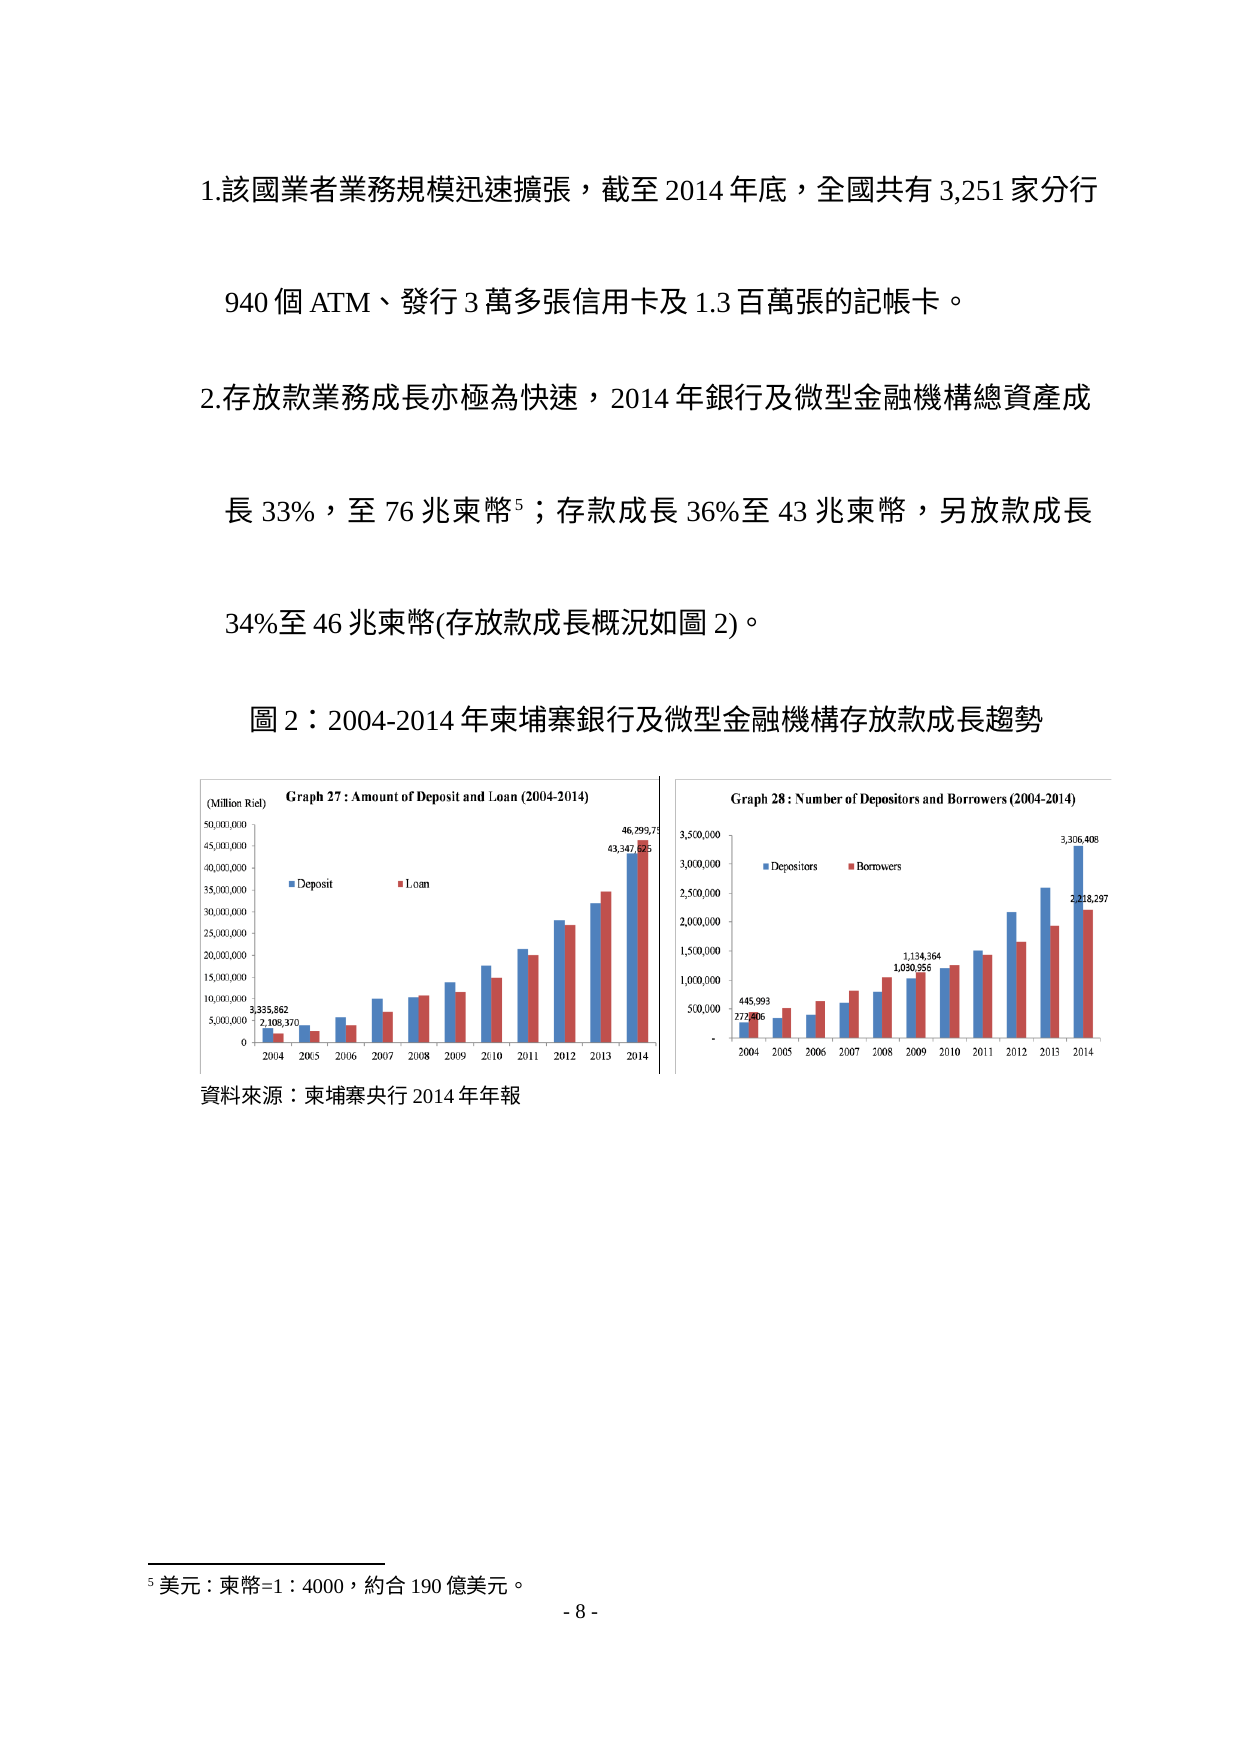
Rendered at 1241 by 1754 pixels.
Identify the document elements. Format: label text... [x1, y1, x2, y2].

text 資料來源：柬埔寨央行2014年年報 [200, 1076, 1092, 1113]
text 1.該國業者業務規模迅速擴張，截至2014年底，全國共有3,251家分行、940個ATM、發行3萬多張信用卡及1.3百萬張的記帳卡。 [200, 150, 1092, 337]
text 2.存放款業務成長亦極為快速，2014年銀行及微型金融機構總資產成長33%，至76兆柬幣；存款成長36%至43兆柬幣，另放款成長34%至46兆柬幣(存放款成長概況如圖2)。 [200, 359, 1092, 659]
picture [199, 776, 1112, 1074]
text 圖2：2004-2014年柬埔寨銀行及微型金融機構存放款成長趨勢 [200, 680, 1092, 755]
text 美元：柬幣=1：4000，約合190億美元。 [148, 1569, 1092, 1600]
